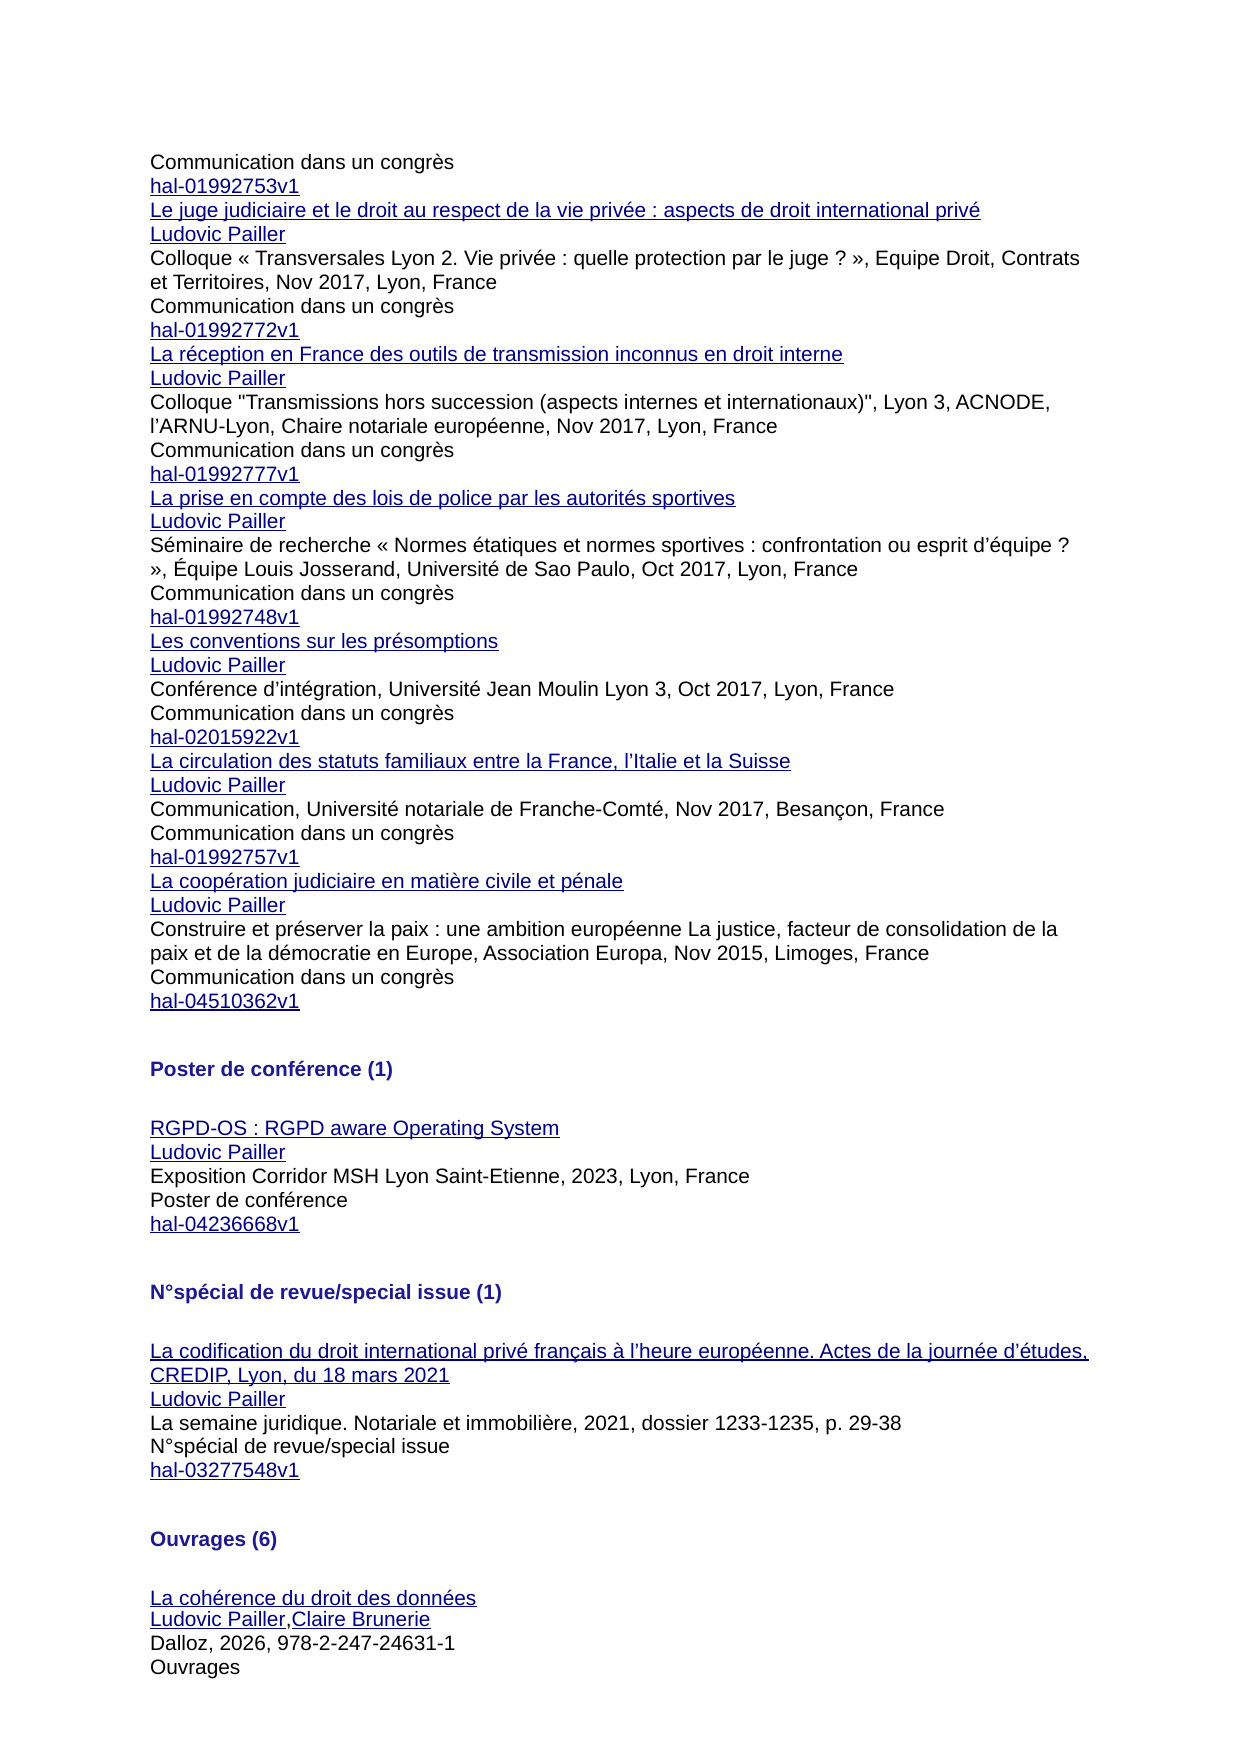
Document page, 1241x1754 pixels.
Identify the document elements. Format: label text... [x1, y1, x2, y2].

table_cell La prise en compte des lois de police par les autorités sportives Ludovic Pailler Séminaire de recherche « Normes étatiques et normes sportives : confrontation ou esprit d’équipe ? », Équipe Louis Josserand, Université de Sao Paulo, Oct 2017, Lyon, France Communication dans un congrès hal-01992748v1 [150, 485, 1090, 629]
table_header La codification du droit international privé français à l’heure européenne. Actes de la journée d’études, CREDIP, Lyon, du 18 mars 2021 Ludovic Pailler La semaine juridique. Notariale et immobilière, 2021, dossier 1233-1235, p. 29-38 N°spécial de revue/special issue hal-03277548v1 [150, 1339, 1090, 1482]
table_cell La réception en France des outils de transmission inconnus en droit interne Ludovic Pailler Colloque "Transmissions hors succession (aspects internes et internationaux)", Lyon 3, ACNODE, l’ARNU-Lyon, Chaire notariale européenne, Nov 2017, Lyon, France Communication dans un congrès hal-01992777v1 [150, 342, 1090, 485]
table_cell La coopération judiciaire en matière civile et pénale Ludovic Pailler Construire et préserver la paix : une ambition européenne La justice, facteur de consolidation de la paix et de la démocratie en Europe, Association Europa, Nov 2015, Limoges, France Communication dans un congrès hal-04510362v1 [150, 869, 1090, 1012]
table_cell La circulation des statuts familiaux entre la France, l’Italie et la Suisse Ludovic Pailler Communication, Université notariale de Franche-Comté, Nov 2017, Besançon, France Communication dans un congrès hal-01992757v1 [150, 749, 1090, 869]
subtitle Poster de conférence (1) [150, 1057, 1090, 1081]
subtitle N°spécial de revue/special issue (1) [150, 1280, 1090, 1304]
table_cell Communication dans un congrès hal-01992753v1 [150, 150, 1090, 198]
table_cell Les conventions sur les présomptions Ludovic Pailler Conférence d’intégration, Université Jean Moulin Lyon 3, Oct 2017, Lyon, France Communication dans un congrès hal-02015922v1 [150, 629, 1090, 749]
table_header La cohérence du droit des données Ludovic Pailler,Claire Brunerie Dalloz, 2026, 978-2-247-24631-1 Ouvrages [150, 1585, 1090, 1679]
subtitle Ouvrages (6) [150, 1527, 1090, 1551]
table_header RGPD-OS : RGPD aware Operating System Ludovic Pailler Exposition Corridor MSH Lyon Saint-Etienne, 2023, Lyon, France Poster de conférence hal-04236668v1 [150, 1116, 1090, 1235]
table_cell Le juge judiciaire et le droit au respect de la vie privée : aspects de droit international privé Ludovic Pailler Colloque « Transversales Lyon 2. Vie privée : quelle protection par le juge ? », Equipe Droit, Contrats et Territoires, Nov 2017, Lyon, France Communication dans un congrès hal-01992772v1 [150, 198, 1090, 342]
